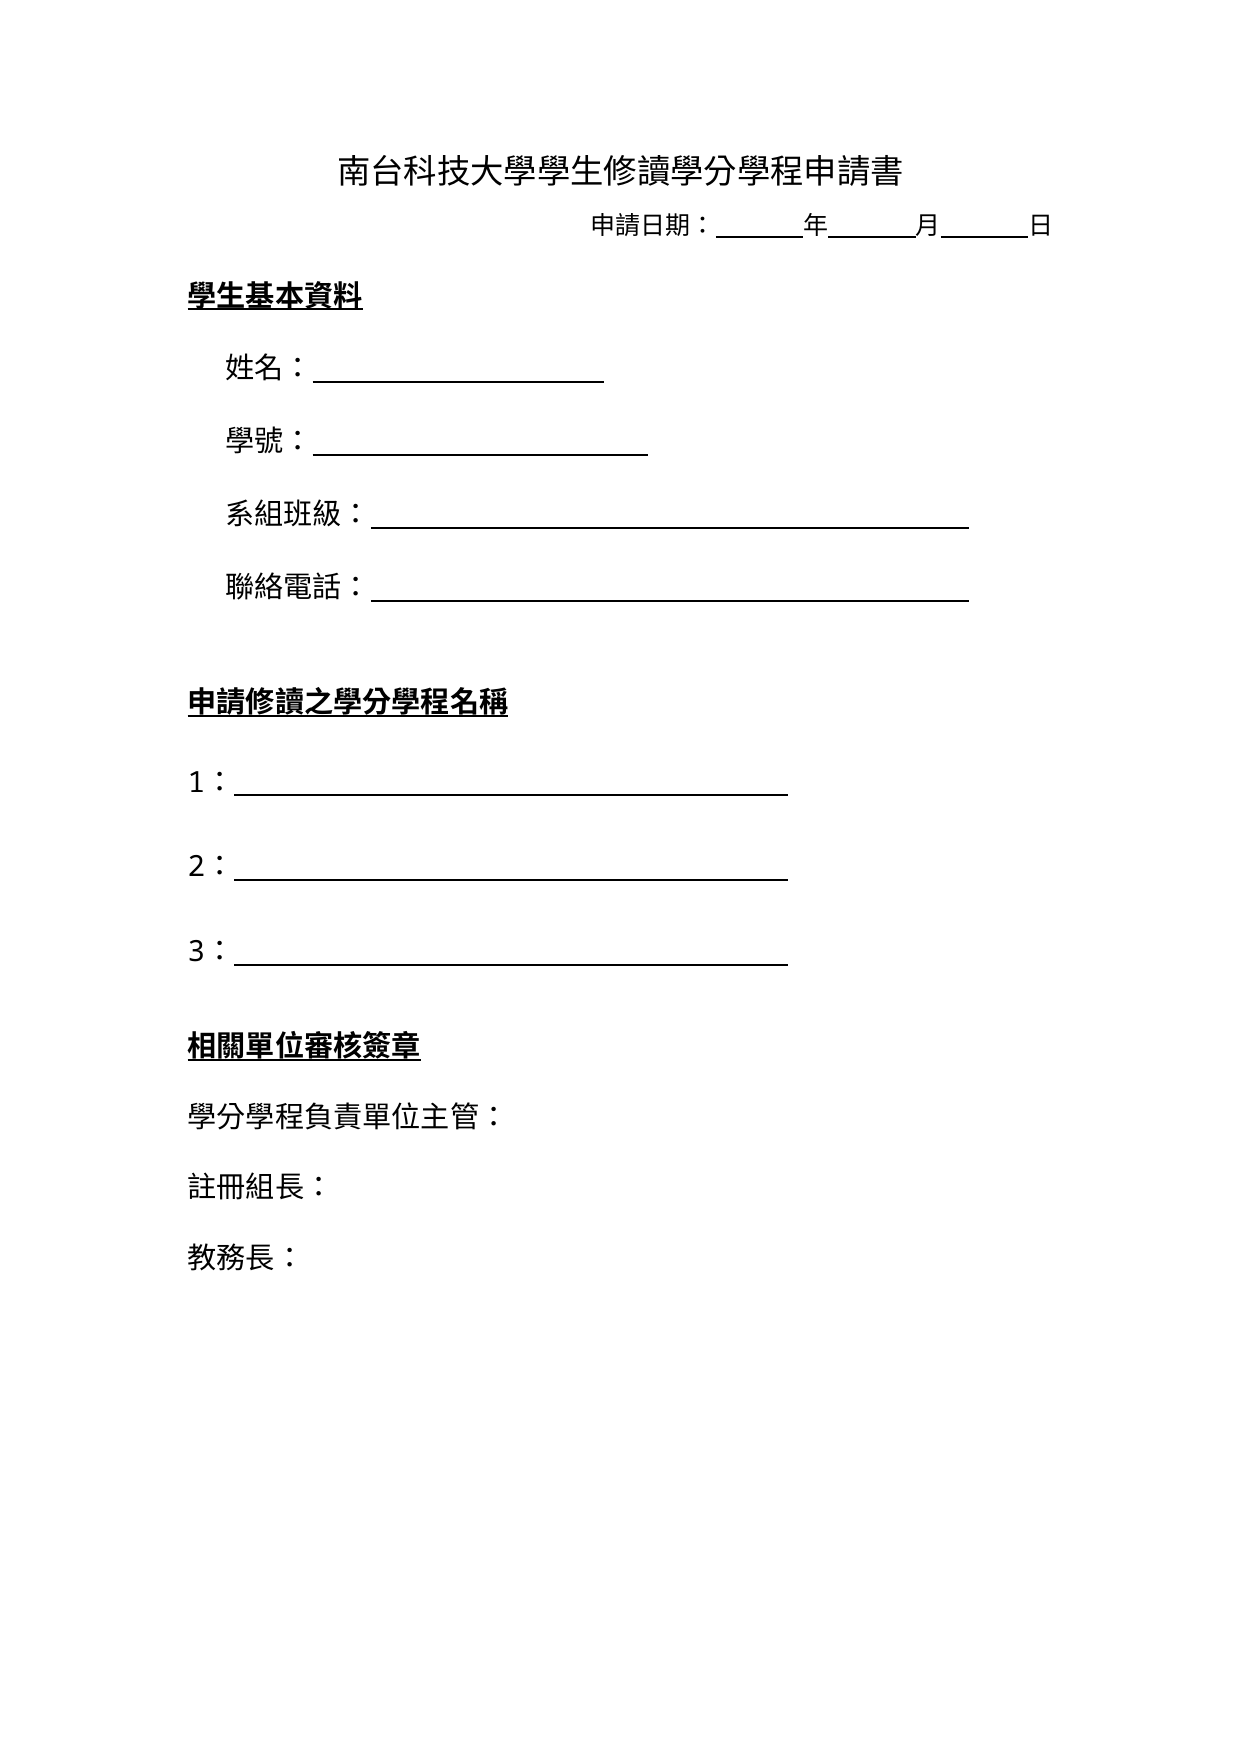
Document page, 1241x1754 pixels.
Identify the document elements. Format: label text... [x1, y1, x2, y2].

text 相關單位審核簽章 [187, 1013, 1053, 1065]
text 南台科技大學學生修讀學分學程申請書 [187, 127, 1053, 189]
text 3： [187, 928, 1053, 970]
text 申請日期： 年 月 日 [187, 189, 1053, 242]
text 學號： [225, 387, 1053, 460]
text 2： [187, 843, 1053, 885]
text 聯絡電話： [225, 533, 1053, 606]
text 學分學程負責單位主管： [187, 1083, 1053, 1136]
text 姓名： [225, 314, 1053, 387]
text 學生基本資料 [187, 242, 1053, 314]
text 教務長： [187, 1225, 1053, 1277]
text 註冊組長： [187, 1154, 1053, 1206]
text 系組班級： [225, 460, 1053, 533]
text 申請修讀之學分學程名稱 [187, 648, 1053, 721]
text 1： [187, 758, 1053, 801]
